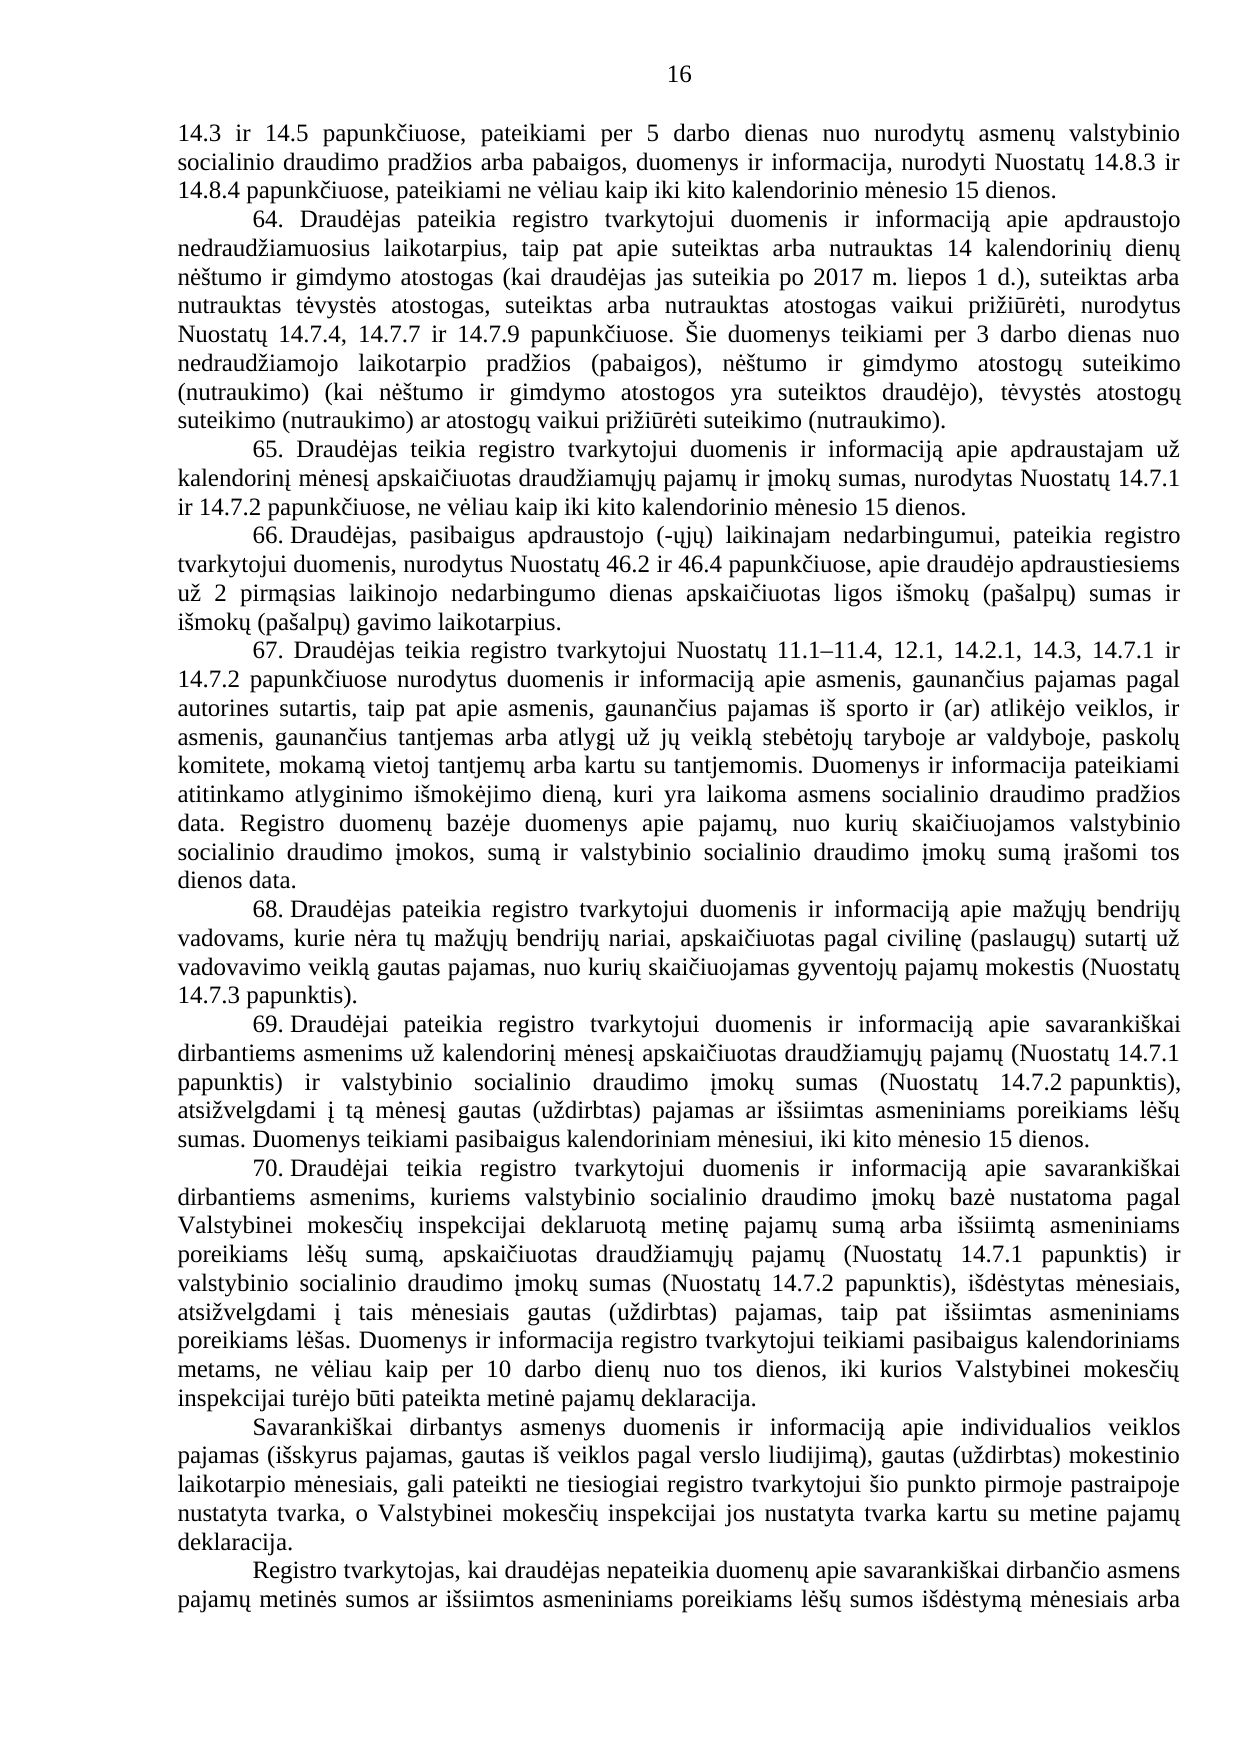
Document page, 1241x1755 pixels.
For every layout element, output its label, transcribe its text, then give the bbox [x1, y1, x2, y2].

text 68. Draudėjas pateikia registro tvarkytojui duomenis ir informaciją apie mažųjų bendrijų vadovams, kurie nėra tų mažųjų bendrijų nariai, apskaičiuotas pagal civilinę (paslaugų) sutartį už vadovavimo veiklą gautas pajamas, nuo kurių skaičiuojamas gyventojų pajamų mokestis (Nuostatų 14.7.3 papunktis). [177, 894, 1181, 1009]
text 14.3 ir 14.5 papunkčiuose, pateikiami per 5 darbo dienas nuo nurodytų asmenų valstybinio socialinio draudimo pradžios arba pabaigos, duomenys ir informacija, nurodyti Nuostatų 14.8.3 ir 14.8.4 papunkčiuose, pateikiami ne vėliau kaip iki kito kalendorinio mėnesio 15 dienos. [177, 118, 1181, 204]
text Registro tvarkytojas, kai draudėjas nepateikia duomenų apie savarankiškai dirbančio asmens pajamų metinės sumos ar išsiimtos asmeniniams poreikiams lėšų sumos išdėstymą mėnesiais arba [177, 1556, 1181, 1613]
text 65. Draudėjas teikia registro tvarkytojui duomenis ir informaciją apie apdraustajam už kalendorinį mėnesį apskaičiuotas draudžiamųjų pajamų ir įmokų sumas, nurodytas Nuostatų 14.7.1 ir 14.7.2 papunkčiuose, ne vėliau kaip iki kito kalendorinio mėnesio 15 dienos. [177, 434, 1181, 521]
text 70. Draudėjai teikia registro tvarkytojui duomenis ir informaciją apie savarankiškai dirbantiems asmenims, kuriems valstybinio socialinio draudimo įmokų bazė nustatoma pagal Valstybinei mokesčių inspekcijai deklaruotą metinę pajamų sumą arba išsiimtą asmeniniams poreikiams lėšų sumą, apskaičiuotas draudžiamųjų pajamų (Nuostatų 14.7.1 papunktis) ir valstybinio socialinio draudimo įmokų sumas (Nuostatų 14.7.2 papunktis), išdėstytas mėnesiais, atsižvelgdami į tais mėnesiais gautas (uždirbtas) pajamas, taip pat išsiimtas asmeniniams poreikiams lėšas. Duomenys ir informacija registro tvarkytojui teikiami pasibaigus kalendoriniams metams, ne vėliau kaip per 10 darbo dienų nuo tos dienos, iki kurios Valstybinei mokesčių inspekcijai turėjo būti pateikta metinė pajamų deklaracija. [177, 1153, 1181, 1412]
text 69. Draudėjai pateikia registro tvarkytojui duomenis ir informaciją apie savarankiškai dirbantiems asmenims už kalendorinį mėnesį apskaičiuotas draudžiamųjų pajamų (Nuostatų 14.7.1 papunktis) ir valstybinio socialinio draudimo įmokų sumas (Nuostatų 14.7.2 papunktis), atsižvelgdami į tą mėnesį gautas (uždirbtas) pajamas ar išsiimtas asmeniniams poreikiams lėšų sumas. Duomenys teikiami pasibaigus kalendoriniam mėnesiui, iki kito mėnesio 15 dienos. [177, 1009, 1181, 1153]
text 67. Draudėjas teikia registro tvarkytojui Nuostatų 11.1–11.4, 12.1, 14.2.1, 14.3, 14.7.1 ir 14.7.2 papunkčiuose nurodytus duomenis ir informaciją apie asmenis, gaunančius pajamas pagal autorines sutartis, taip pat apie asmenis, gaunančius pajamas iš sporto ir (ar) atlikėjo veiklos, ir asmenis, gaunančius tantjemas arba atlygį už jų veiklą stebėtojų taryboje ar valdyboje, paskolų komitete, mokamą vietoj tantjemų arba kartu su tantjemomis. Duomenys ir informacija pateikiami atitinkamo atlyginimo išmokėjimo dieną, kuri yra laikoma asmens socialinio draudimo pradžios data. Registro duomenų bazėje duomenys apie pajamų, nuo kurių skaičiuojamos valstybinio socialinio draudimo įmokos, sumą ir valstybinio socialinio draudimo įmokų sumą įrašomi tos dienos data. [177, 636, 1181, 894]
text 64. Draudėjas pateikia registro tvarkytojui duomenis ir informaciją apie apdraustojo nedraudžiamuosius laikotarpius, taip pat apie suteiktas arba nutrauktas 14 kalendorinių dienų nėštumo ir gimdymo atostogas (kai draudėjas jas suteikia po 2017 m. liepos 1 d.), suteiktas arba nutrauktas tėvystės atostogas, suteiktas arba nutrauktas atostogas vaikui prižiūrėti, nurodytus Nuostatų 14.7.4, 14.7.7 ir 14.7.9 papunkčiuose. Šie duomenys teikiami per 3 darbo dienas nuo nedraudžiamojo laikotarpio pradžios (pabaigos), nėštumo ir gimdymo atostogų suteikimo (nutraukimo) (kai nėštumo ir gimdymo atostogos yra suteiktos draudėjo), tėvystės atostogų suteikimo (nutraukimo) ar atostogų vaikui prižiūrėti suteikimo (nutraukimo). [177, 204, 1181, 434]
text Savarankiškai dirbantys asmenys duomenis ir informaciją apie individualios veiklos pajamas (išskyrus pajamas, gautas iš veiklos pagal verslo liudijimą), gautas (uždirbtas) mokestinio laikotarpio mėnesiais, gali pateikti ne tiesiogiai registro tvarkytojui šio punkto pirmoje pastraipoje nustatyta tvarka, o Valstybinei mokesčių inspekcijai jos nustatyta tvarka kartu su metine pajamų deklaracija. [177, 1412, 1181, 1556]
text 66. Draudėjas, pasibaigus apdraustojo (-ųjų) laikinajam nedarbingumui, pateikia registro tvarkytojui duomenis, nurodytus Nuostatų 46.2 ir 46.4 papunkčiuose, apie draudėjo apdraustiesiems už 2 pirmąsias laikinojo nedarbingumo dienas apskaičiuotas ligos išmokų (pašalpų) sumas ir išmokų (pašalpų) gavimo laikotarpius. [177, 521, 1181, 636]
